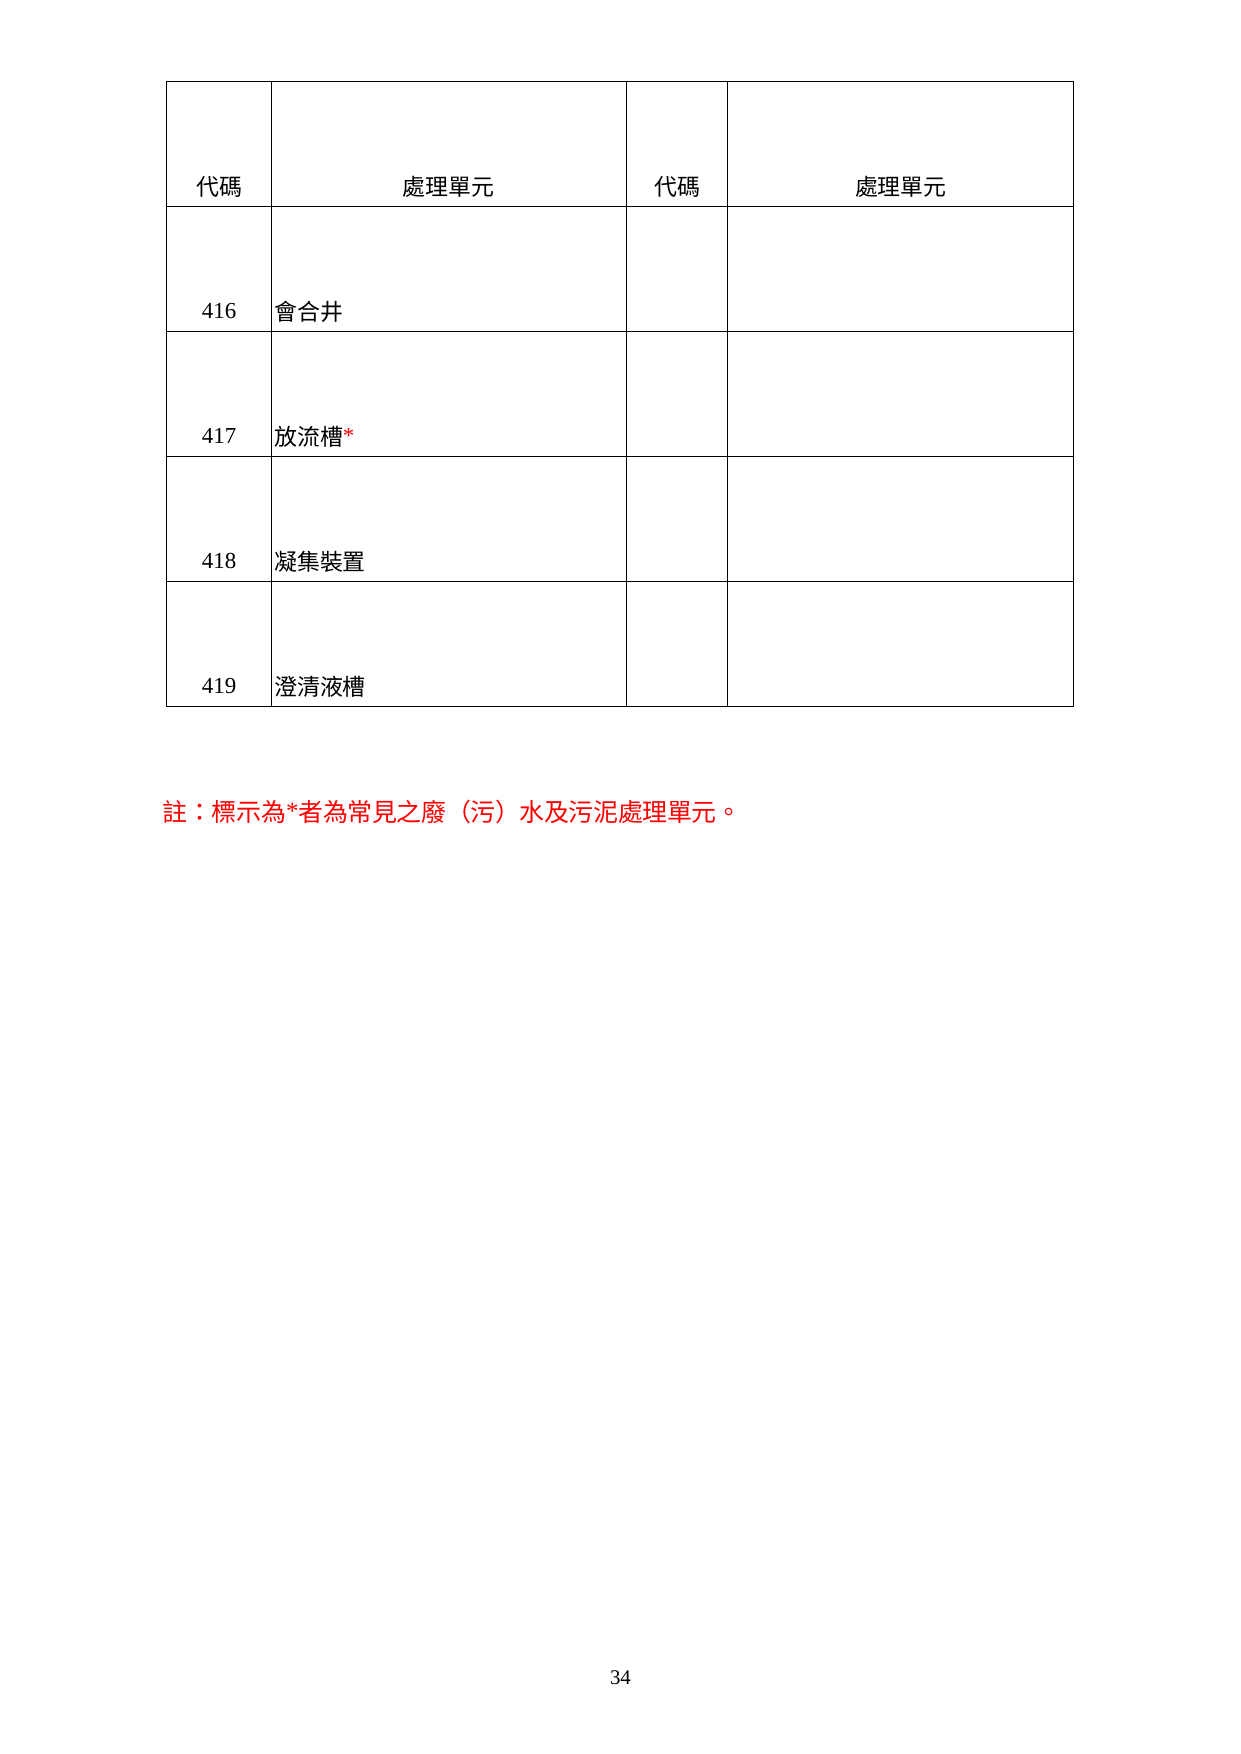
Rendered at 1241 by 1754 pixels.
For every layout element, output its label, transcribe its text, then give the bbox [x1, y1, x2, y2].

table_header 處理單元 [272, 82, 626, 206]
table_cell 418 [167, 457, 271, 581]
table_cell 凝集裝置 [272, 457, 626, 581]
table_cell [627, 457, 727, 581]
table_cell [728, 582, 1073, 706]
table_cell [728, 332, 1073, 456]
table_header 處理單元 [728, 82, 1073, 206]
table_cell 417 [167, 332, 271, 456]
table_header 代碼 [167, 82, 271, 206]
table_cell [728, 207, 1073, 331]
table_cell [728, 457, 1073, 581]
table_cell 416 [167, 207, 271, 331]
table_cell 會合井 [272, 207, 626, 331]
table_cell 419 [167, 582, 271, 706]
table_cell 澄清液槽 [272, 582, 626, 706]
table_cell 放流槽* [272, 332, 626, 456]
table_cell [627, 207, 727, 331]
text 註：標示為*者為常見之廢（污）水及污泥處理單元。 [148, 768, 1093, 831]
table_cell [627, 332, 727, 456]
table_header 代碼 [627, 82, 727, 206]
table_cell [627, 582, 727, 706]
